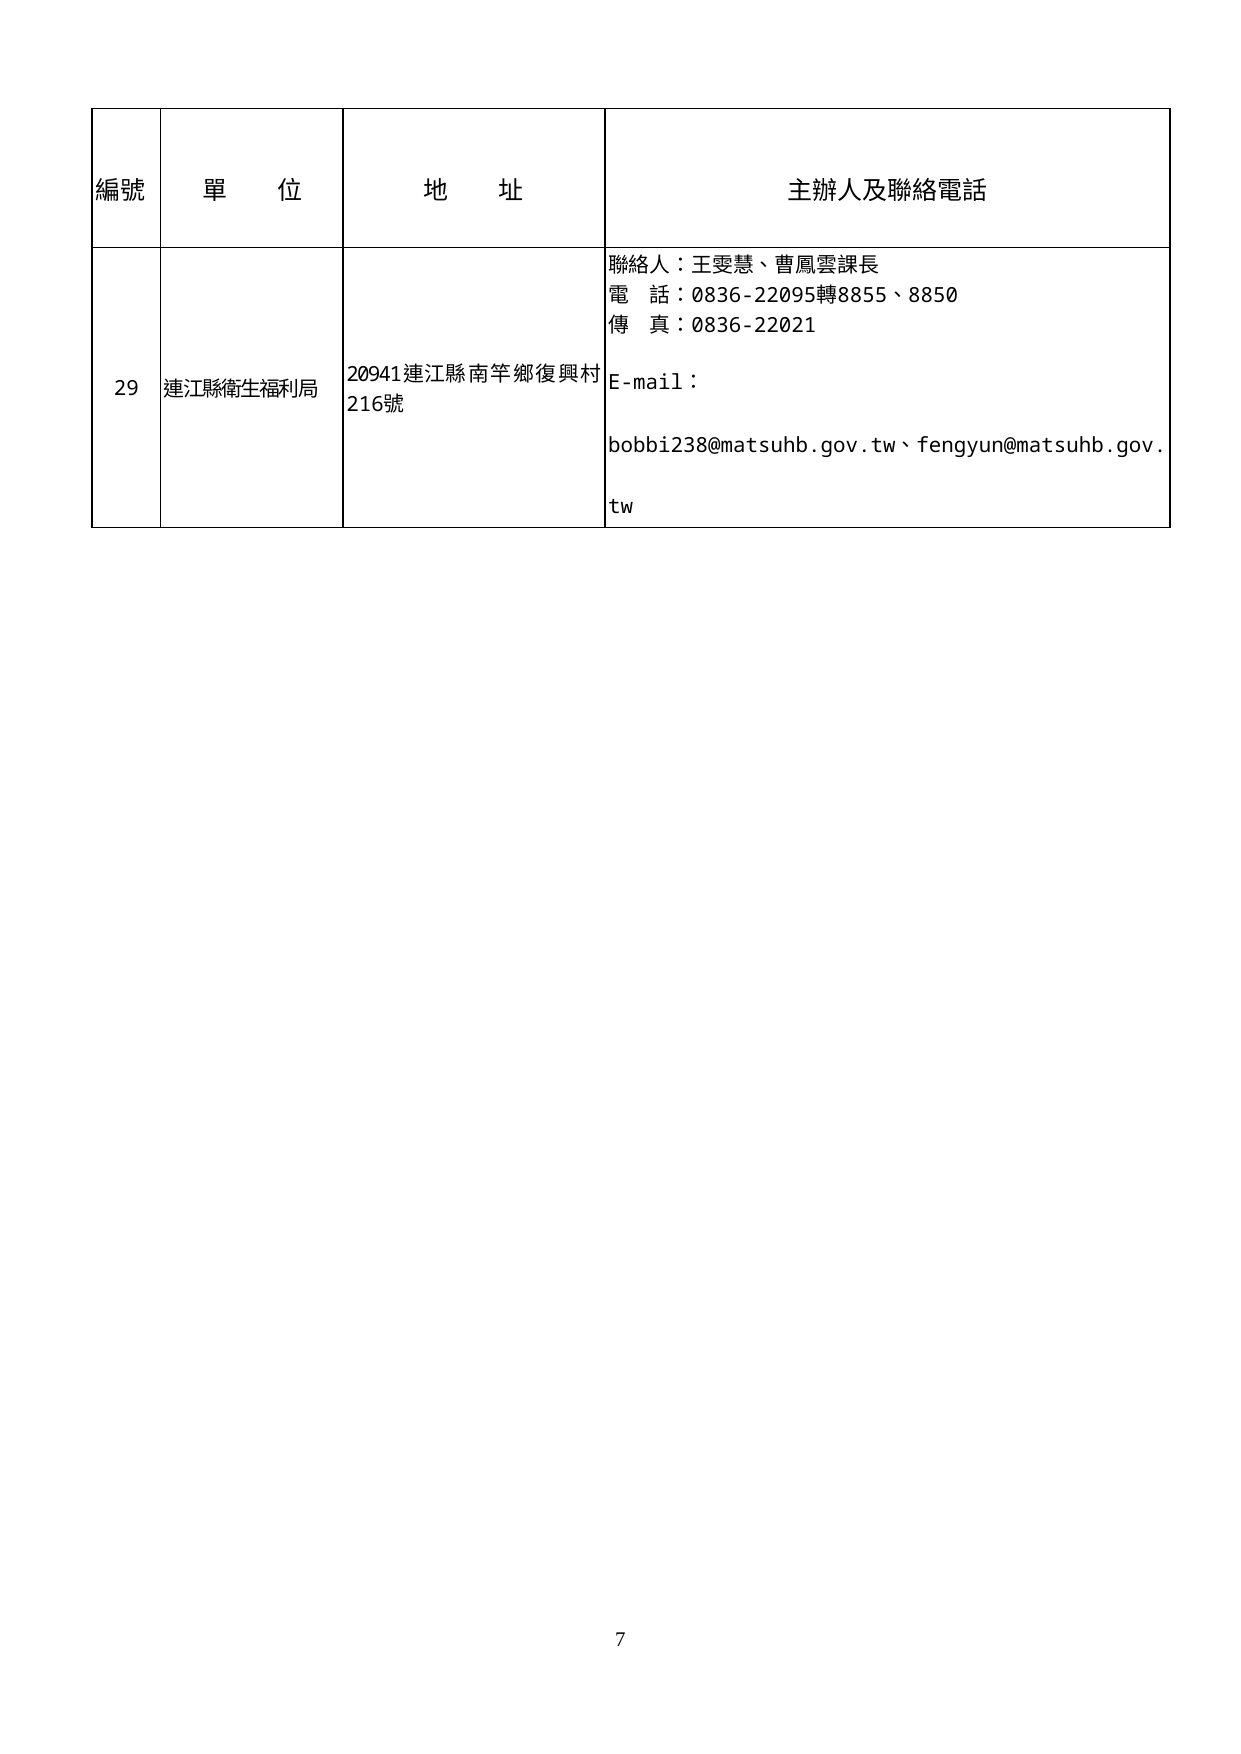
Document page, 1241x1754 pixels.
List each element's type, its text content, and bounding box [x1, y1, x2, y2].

table_header 地 址 [344, 109, 604, 247]
table_cell 29 [93, 248, 160, 527]
table_header 編號 [93, 109, 160, 247]
table_cell 連江縣衛生福利局 [161, 248, 342, 527]
table_cell 聯絡人：王雯慧、曹鳳雲課長 電 話：0836-22095轉8855、8850 傳 真：0836-22021 E-mail：bobbi238@matsuhb.gov.tw、fengyun@matsuhb.gov.tw [606, 248, 1169, 527]
table_header 主辦人及聯絡電話 [606, 109, 1169, 247]
table_cell 20941連江縣南竿鄉復興村216號 [344, 248, 604, 527]
table_header 單 位 [161, 109, 342, 247]
